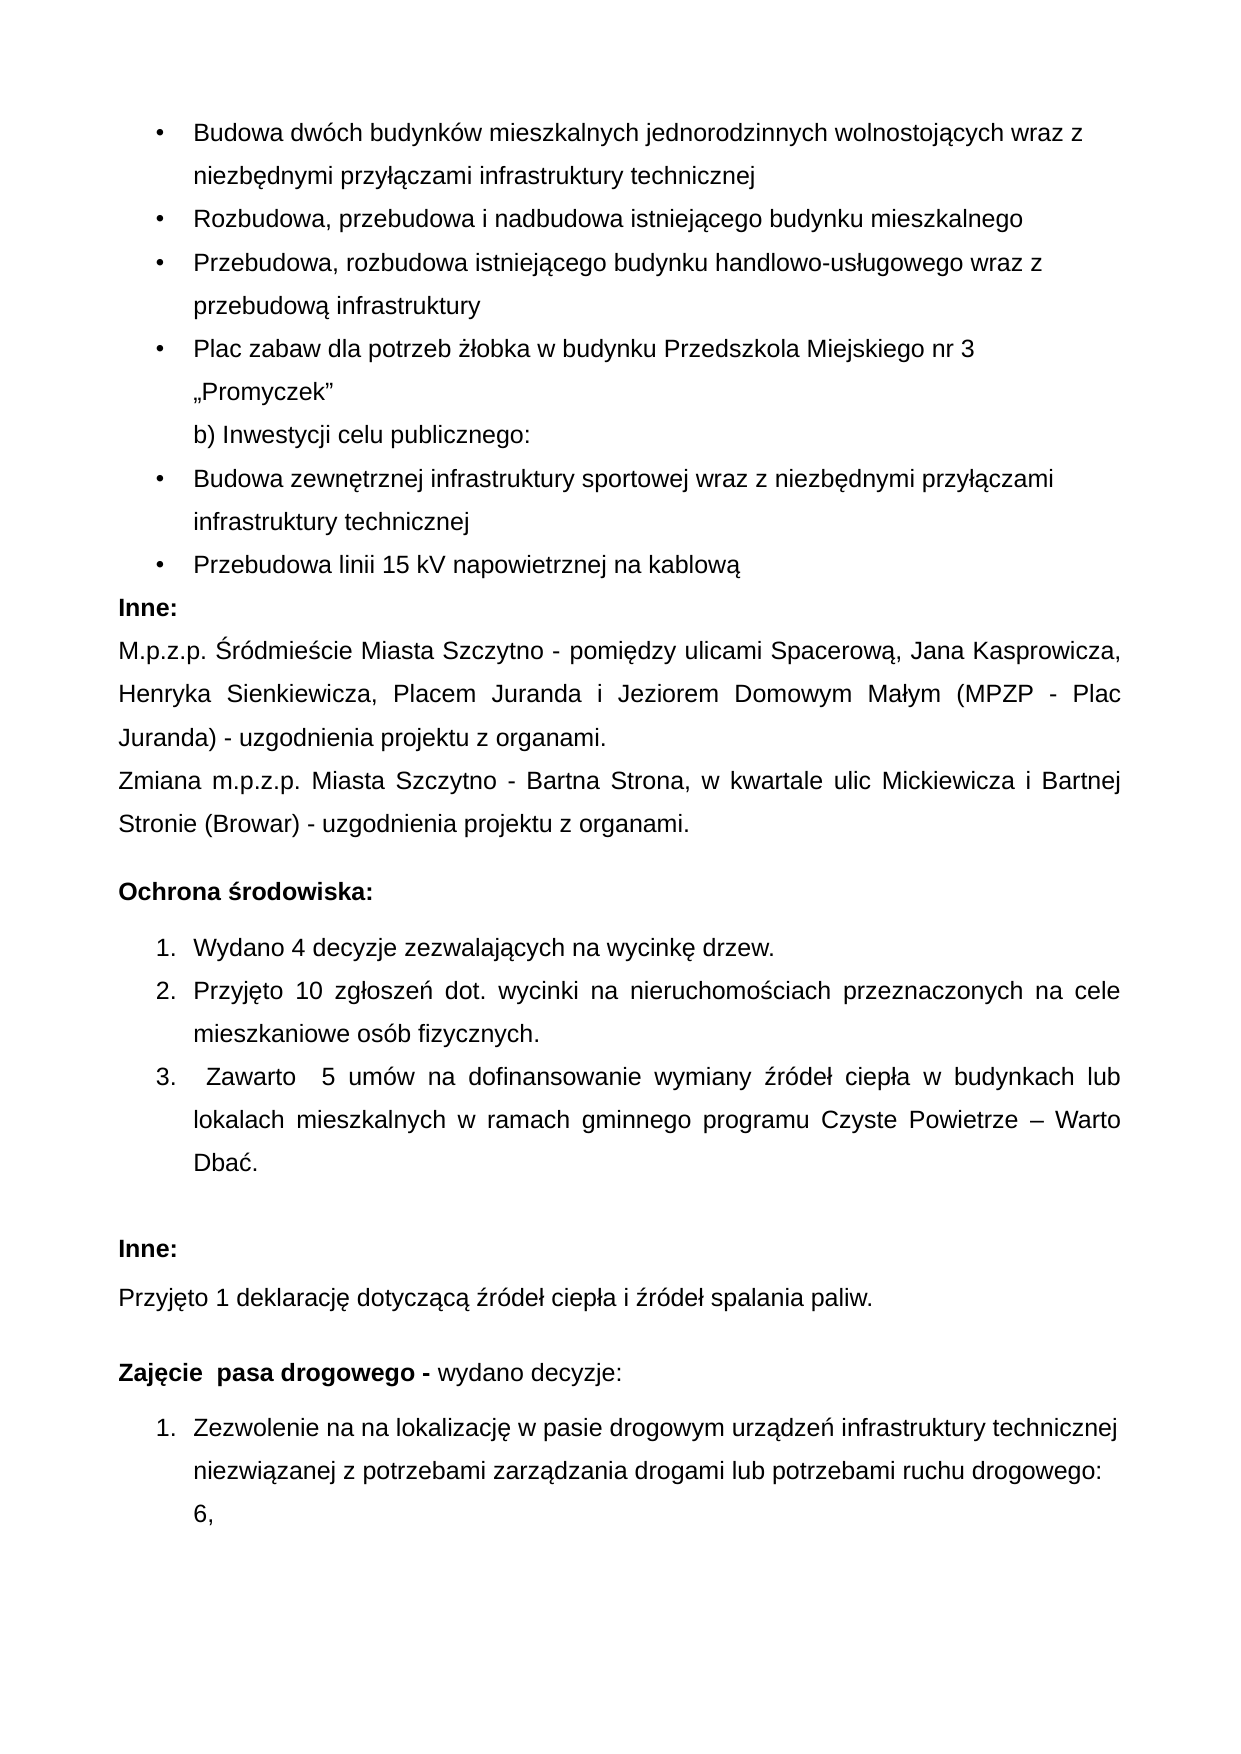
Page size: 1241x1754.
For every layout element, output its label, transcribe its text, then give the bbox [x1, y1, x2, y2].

list Przyjęto 10 zgłoszeń dot. wycinki na nieruchomościach przeznaczonych na cele mieszkaniowe osób fizycznych. [156, 976, 1122, 1047]
list Plac zabaw dla potrzeb żłobka w budynku Przedszkola Miejskiego nr 3 „Promyczek” [156, 334, 1122, 406]
text Przyjęto 1 deklarację dotyczącą źródeł ciepła i źródeł spalania paliw. [118, 1283, 1122, 1312]
list b) Inwestycji celu publicznego: [156, 420, 1122, 449]
list Przebudowa, rozbudowa istniejącego budynku handlowo-usługowego wraz z przebudową infrastruktury [156, 248, 1122, 320]
list Przebudowa linii 15 kV napowietrznej na kablową [156, 550, 1122, 579]
text Zmiana m.p.z.p. Miasta Szczytno - Bartna Strona, w kwartale ulic Mickiewicza i Bartnej Stronie (Browar) - uzgodnienia projektu z organami. [118, 766, 1122, 837]
list Rozbudowa, przebudowa i nadbudowa istniejącego budynku mieszkalnego [156, 204, 1122, 233]
subtitle Ochrona środowiska: [118, 877, 1122, 906]
list Wydano 4 decyzje zezwalających na wycinkę drzew. [156, 932, 1122, 961]
list Budowa dwóch budynków mieszkalnych jednorodzinnych wolnostojących wraz z niezbędnymi przyłączami infrastruktury technicznej [156, 118, 1122, 190]
text Inne: [118, 1234, 1122, 1263]
list Budowa zewnętrznej infrastruktury sportowej wraz z niezbędnymi przyłączami infrastruktury technicznej [156, 463, 1122, 536]
list Zawarto 5 umów na dofinansowanie wymiany źródeł ciepła w budynkach lub lokalach mieszkalnych w ramach gminnego programu Czyste Powietrze – Warto Dbać. [156, 1062, 1122, 1177]
subtitle Zajęcie pasa drogowego - wydano decyzje: [118, 1357, 1122, 1386]
list Zezwolenie na na lokalizację w pasie drogowym urządzeń infrastruktury technicznej niezwiązanej z potrzebami zarządzania drogami lub potrzebami ruchu drogowego: 6, [156, 1413, 1122, 1528]
text Inne: [118, 593, 1122, 622]
text M.p.z.p. Śródmieście Miasta Szczytno - pomiędzy ulicami Spacerową, Jana Kasprowicza, Henryka Sienkiewicza, Placem Juranda i Jeziorem Domowym Małym (MPZP - Plac Juranda) - uzgodnienia projektu z organami. [118, 636, 1122, 751]
